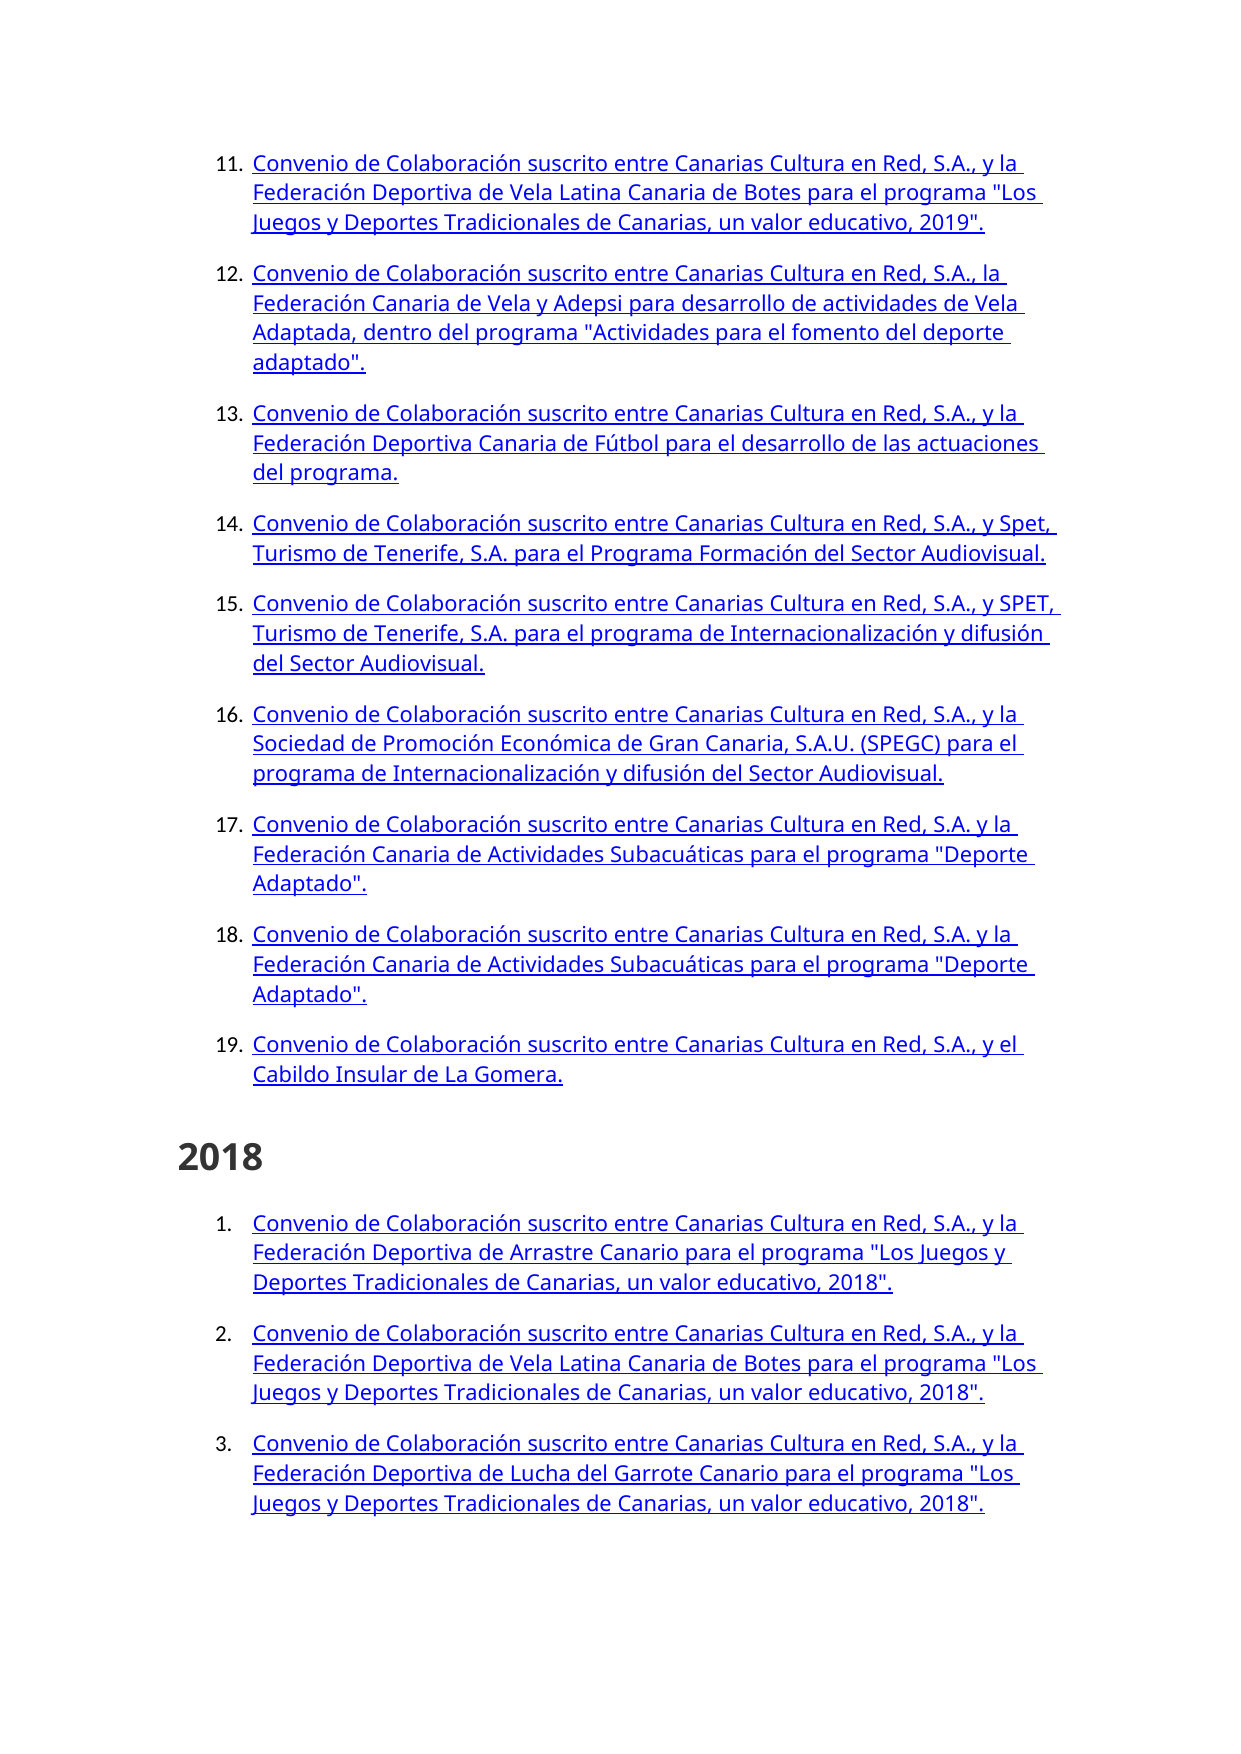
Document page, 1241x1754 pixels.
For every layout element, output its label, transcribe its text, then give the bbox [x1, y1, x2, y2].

list Convenio de Colaboración suscrito entre Canarias Cultura en Red, S.A., y la Federación Deportiva de Arrastre Canario para el programa "Los Juegos y Deportes Tradicionales de Canarias, un valor educativo, 2018". [215, 1208, 1063, 1297]
list Convenio de Colaboración suscrito entre Canarias Cultura en Red, S.A. y la Federación Canaria de Actividades Subacuáticas para el programa "Deporte Adaptado". [215, 809, 1063, 898]
list Convenio de Colaboración suscrito entre Canarias Cultura en Red, S.A., la Federación Canaria de Vela y Adepsi para desarrollo de actividades de Vela Adaptada, dentro del programa "Actividades para el fomento del deporte adaptado". [215, 258, 1063, 377]
list Convenio de Colaboración suscrito entre Canarias Cultura en Red, S.A. y la Federación Canaria de Actividades Subacuáticas para el programa "Deporte Adaptado". [215, 919, 1063, 1008]
list Convenio de Colaboración suscrito entre Canarias Cultura en Red, S.A., y SPET, Turismo de Tenerife, S.A. para el programa de Internacionalización y difusión del Sector Audiovisual. [215, 588, 1063, 678]
list Convenio de Colaboración suscrito entre Canarias Cultura en Red, S.A., y la Federación Deportiva de Lucha del Garrote Canario para el programa "Los Juegos y Deportes Tradicionales de Canarias, un valor educativo, 2018". [215, 1428, 1063, 1517]
list Convenio de Colaboración suscrito entre Canarias Cultura en Red, S.A., y Spet, Turismo de Tenerife, S.A. para el Programa Formación del Sector Audiovisual. [215, 508, 1063, 568]
subtitle 2018 [177, 1131, 1063, 1182]
list ‍Convenio de Colaboración suscrito entre Canarias Cultura en Red, S.A., y el Cabildo Insular de La Gomera. [215, 1029, 1063, 1089]
list Convenio de Colaboración suscrito entre Canarias Cultura en Red, S.A., y la Federación Deportiva de Vela Latina Canaria de Botes para el programa "Los Juegos y Deportes Tradicionales de Canarias, un valor educativo, 2018". [215, 1318, 1063, 1407]
list Convenio de Colaboración suscrito entre Canarias Cultura en Red, S.A., y la Federación Deportiva Canaria de Fútbol para el desarrollo de las actuaciones del programa. [215, 398, 1063, 487]
list Convenio de Colaboración suscrito entre Canarias Cultura en Red, S.A., y la Federación Deportiva de Vela Latina Canaria de Botes para el programa "Los Juegos y Deportes Tradicionales de Canarias, un valor educativo, 2019". [215, 148, 1063, 237]
list Convenio de Colaboración suscrito entre Canarias Cultura en Red, S.A., y la Sociedad de Promoción Económica de Gran Canaria, S.A.U. (SPEGC) para el programa de Internacionalización y difusión del Sector Audiovisual. [215, 699, 1063, 788]
